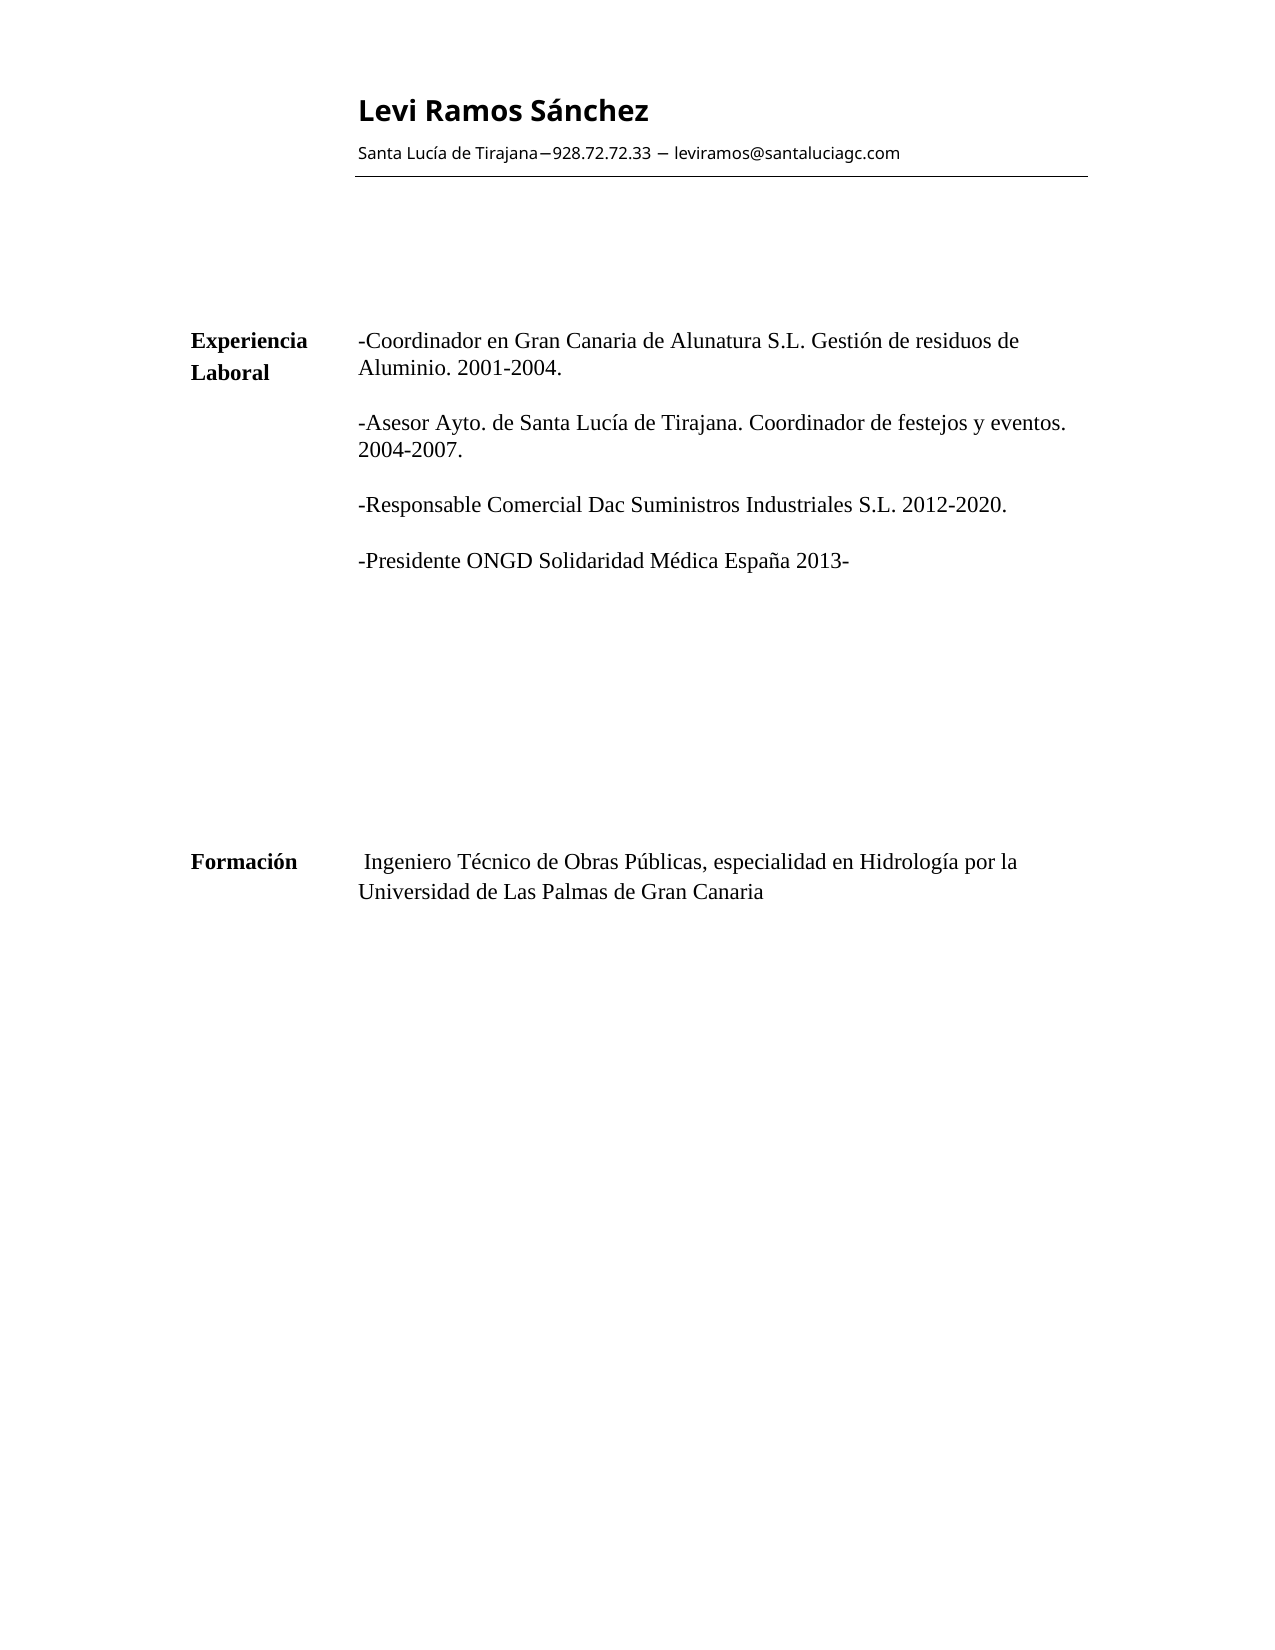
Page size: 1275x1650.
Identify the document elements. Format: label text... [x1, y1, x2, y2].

table_cell [188, 176, 355, 251]
table_cell [355, 649, 1087, 710]
table_header [188, 75, 355, 176]
table_cell [355, 177, 1087, 251]
table_cell [188, 649, 355, 710]
table_cell Experiencia Laboral [188, 313, 355, 649]
table_cell Formación [188, 833, 355, 924]
table_cell [188, 986, 355, 1043]
table_cell -Coordinador en Gran Canaria de Alunatura S.L. Gestión de residuos de Aluminio. 2001-2004. -Asesor Ayto. de Santa Lucía de Tirajana. Coordinador de festejos y eventos. 2004-2007. -Responsable Comercial Dac Suministros Industriales S.L. 2012-2020. -Presidente ONGD Solidaridad Médica España 2013- [355, 313, 1087, 649]
table_cell [188, 924, 355, 986]
table_cell Ingeniero Técnico de Obras Públicas, especialidad en Hidrología por la Universidad de Las Palmas de Gran Canaria [355, 833, 1087, 924]
table_cell [188, 710, 355, 771]
table_cell [355, 710, 1087, 771]
table_cell [188, 251, 355, 313]
table_cell [355, 251, 1087, 313]
table_header Levi Ramos Sánchez Santa Lucía de Tirajana−928.72.72.33 − leviramos@santaluciagc.com [355, 75, 1087, 176]
table_cell [355, 924, 1087, 986]
table_cell [355, 771, 1087, 833]
table_cell [188, 771, 355, 833]
table_cell [355, 986, 1087, 1043]
